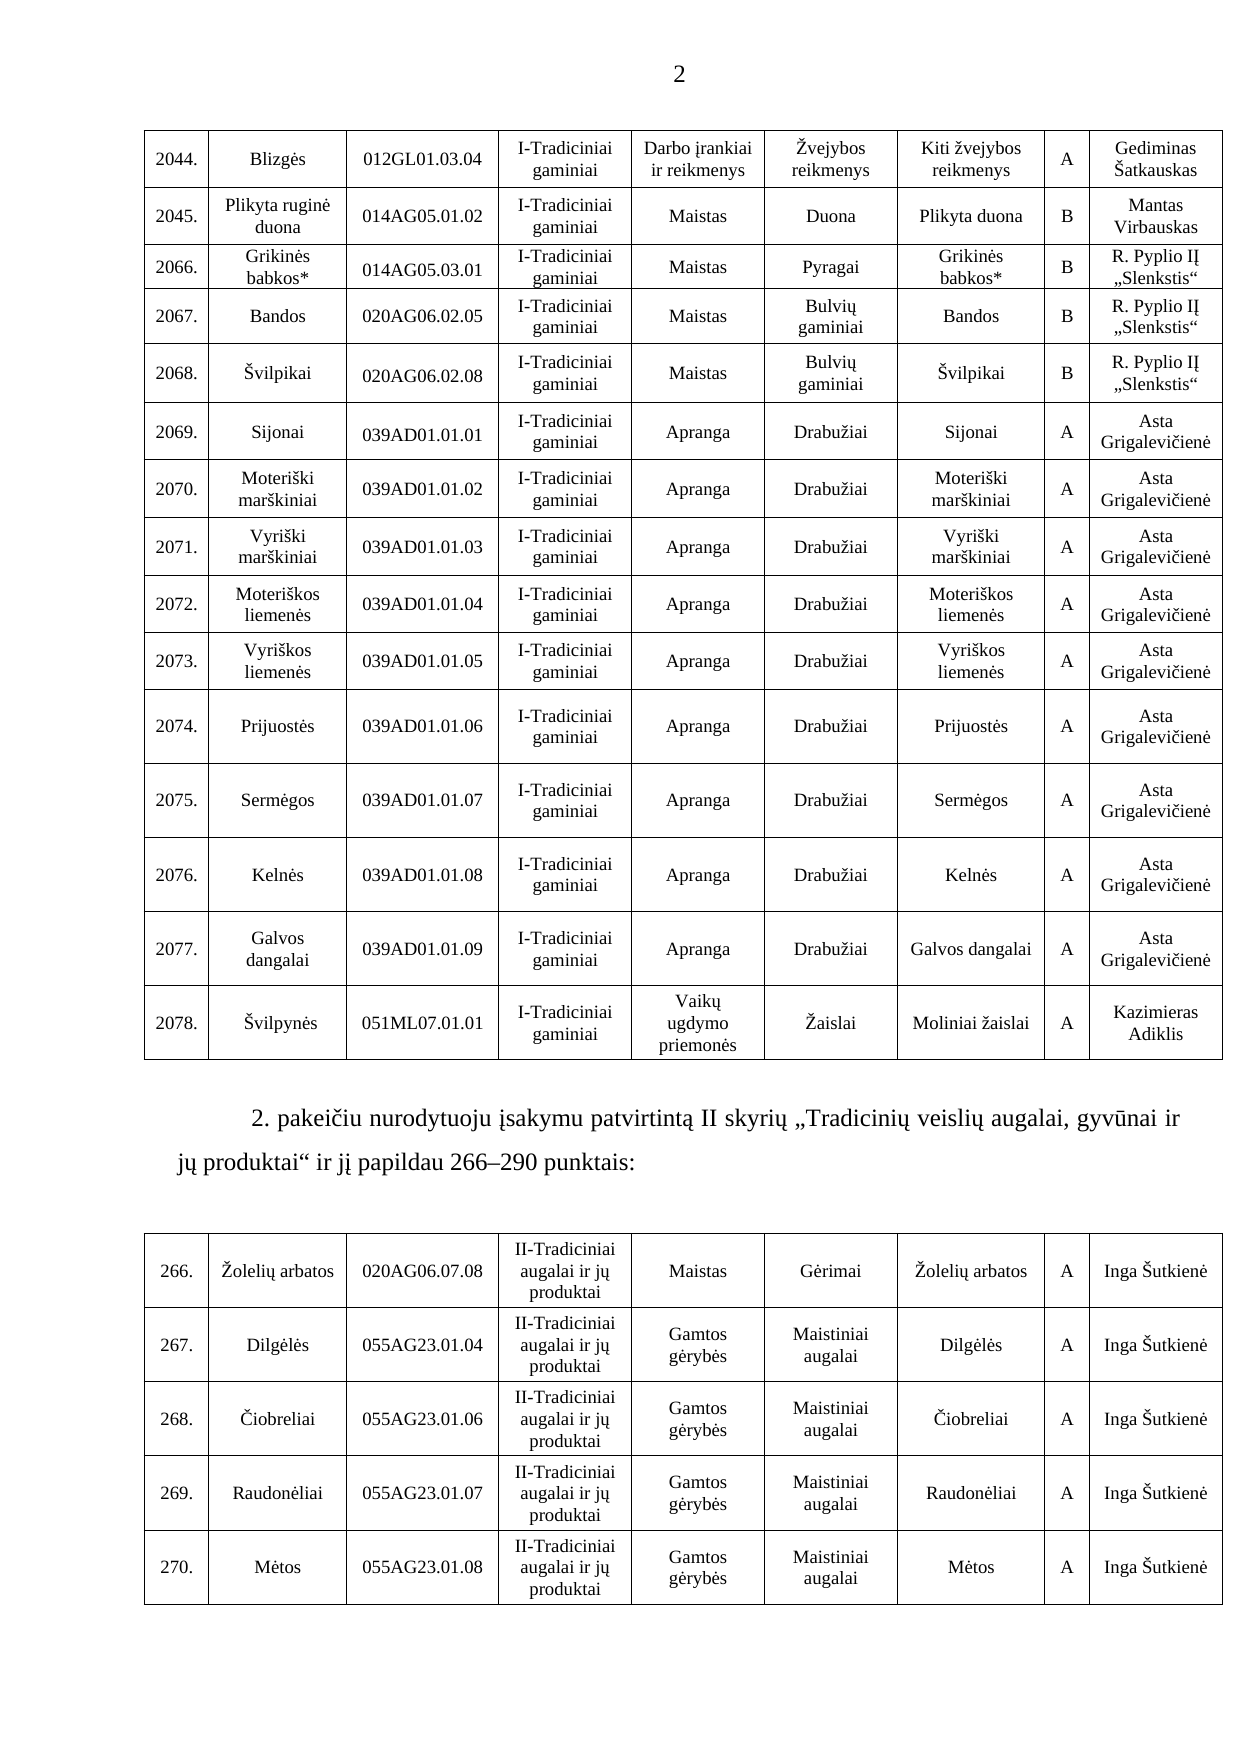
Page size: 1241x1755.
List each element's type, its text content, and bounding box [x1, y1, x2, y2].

table_header Inga Šutkienė [1090, 1234, 1222, 1307]
table_cell I-Tradiciniai gaminiai [499, 912, 631, 985]
table_cell 014AG05.01.02 [347, 188, 498, 244]
table_cell Drabužiai [765, 403, 897, 459]
table_cell I-Tradiciniai gaminiai [499, 576, 631, 632]
table_cell Maistiniai augalai [765, 1308, 897, 1381]
table_cell 051ML07.01.01 [347, 986, 498, 1059]
table_cell Plikyta duona [898, 188, 1044, 244]
table_cell 039AD01.01.08 [347, 838, 498, 911]
table_cell A [1045, 460, 1089, 517]
text 2. pakeičiu nurodytuoju įsakymu patvirtintą II skyrių „Tradicinių veislių augalai, gyvūnai ir jų produktai“ ir jį papildau 266–290 punktais: [177, 1103, 1181, 1175]
table_cell Mėtos [209, 1531, 346, 1604]
table_cell Asta Grigalevičienė [1090, 460, 1222, 517]
table_cell 039AD01.01.01 [347, 403, 498, 459]
table_cell Kelnės [898, 838, 1044, 911]
table_cell I-Tradiciniai gaminiai [499, 764, 631, 837]
table_cell Inga Šutkienė [1090, 1456, 1222, 1529]
table_cell Sijonai [898, 403, 1044, 459]
table_cell 039AD01.01.02 [347, 460, 498, 517]
table_cell A [1045, 1531, 1089, 1604]
table_cell 267. [145, 1308, 208, 1381]
table_cell Kazimieras Adiklis [1090, 986, 1222, 1059]
table_cell Drabužiai [765, 633, 897, 688]
table_header Maistas [632, 1234, 764, 1307]
table_cell Inga Šutkienė [1090, 1308, 1222, 1381]
table_cell Bandos [898, 289, 1044, 343]
table_cell B [1045, 289, 1089, 343]
table_cell A [1045, 403, 1089, 459]
table_cell R. Pyplio IĮ „Slenkstis“ [1090, 245, 1222, 288]
table_cell Žvejybos reikmenys [765, 131, 897, 187]
table_cell A [1045, 764, 1089, 837]
table_cell A [1045, 576, 1089, 632]
table_cell Grikinės babkos* [898, 245, 1044, 288]
table_cell Čiobreliai [209, 1382, 346, 1455]
table_cell 014AG05.03.01 [347, 245, 498, 288]
table_cell 039AD01.01.09 [347, 912, 498, 985]
table_cell Vyriški marškiniai [209, 518, 346, 575]
table_header 020AG06.07.08 [347, 1234, 498, 1307]
table_cell 055AG23.01.07 [347, 1456, 498, 1529]
table_cell Apranga [632, 576, 764, 632]
table_cell Švilpynės [209, 986, 346, 1059]
table_cell I-Tradiciniai gaminiai [499, 838, 631, 911]
table_header Gėrimai [765, 1234, 897, 1307]
table_cell Raudonėliai [209, 1456, 346, 1529]
table_cell 020AG06.02.08 [347, 344, 498, 402]
table_cell I-Tradiciniai gaminiai [499, 460, 631, 517]
table_cell I-Tradiciniai gaminiai [499, 188, 631, 244]
table_cell Moliniai žaislai [898, 986, 1044, 1059]
table_cell Apranga [632, 403, 764, 459]
table_cell R. Pyplio IĮ „Slenkstis“ [1090, 289, 1222, 343]
table_cell A [1045, 1382, 1089, 1455]
table_cell 2069. [145, 403, 208, 459]
table_cell 2067. [145, 289, 208, 343]
table_cell 055AG23.01.08 [347, 1531, 498, 1604]
table_cell R. Pyplio IĮ „Slenkstis“ [1090, 344, 1222, 402]
table_cell A [1045, 838, 1089, 911]
table_cell 2078. [145, 986, 208, 1059]
table_cell 2075. [145, 764, 208, 837]
table_cell Asta Grigalevičienė [1090, 633, 1222, 688]
table_cell Bulvių gaminiai [765, 289, 897, 343]
table_cell Duona [765, 188, 897, 244]
table_cell Maistiniai augalai [765, 1382, 897, 1455]
table_cell 039AD01.01.06 [347, 690, 498, 763]
table_cell Moteriški marškiniai [209, 460, 346, 517]
table_cell Asta Grigalevičienė [1090, 518, 1222, 575]
table_cell I-Tradiciniai gaminiai [499, 289, 631, 343]
table_cell Asta Grigalevičienė [1090, 690, 1222, 763]
table_cell Švilpikai [209, 344, 346, 402]
table_cell Maistas [632, 289, 764, 343]
table_cell Maistas [632, 188, 764, 244]
table_cell Drabužiai [765, 912, 897, 985]
table_cell Mantas Virbauskas [1090, 188, 1222, 244]
table_cell Čiobreliai [898, 1382, 1044, 1455]
table_cell Apranga [632, 460, 764, 517]
table_cell 2070. [145, 460, 208, 517]
table_cell I-Tradiciniai gaminiai [499, 518, 631, 575]
table_cell Sermėgos [898, 764, 1044, 837]
table_cell I-Tradiciniai gaminiai [499, 403, 631, 459]
table_cell 2066. [145, 245, 208, 288]
table_cell Asta Grigalevičienė [1090, 576, 1222, 632]
table_cell Moteriškos liemenės [209, 576, 346, 632]
table_cell Drabužiai [765, 576, 897, 632]
table_cell Prijuostės [898, 690, 1044, 763]
table_cell Maistas [632, 344, 764, 402]
table_cell Mėtos [898, 1531, 1044, 1604]
table_cell B [1045, 188, 1089, 244]
table_cell 2073. [145, 633, 208, 688]
table_cell 055AG23.01.06 [347, 1382, 498, 1455]
table_cell 268. [145, 1382, 208, 1455]
table_header A [1045, 1234, 1089, 1307]
table_cell 2072. [145, 576, 208, 632]
table_cell Moteriški marškiniai [898, 460, 1044, 517]
table_cell Bandos [209, 289, 346, 343]
table_cell I-Tradiciniai gaminiai [499, 344, 631, 402]
table_cell II-Tradiciniai augalai ir jų produktai [499, 1308, 631, 1381]
table_cell Bulvių gaminiai [765, 344, 897, 402]
table_cell Vyriški marškiniai [898, 518, 1044, 575]
table_cell 2071. [145, 518, 208, 575]
table_cell Prijuostės [209, 690, 346, 763]
table_cell A [1045, 986, 1089, 1059]
table_cell A [1045, 690, 1089, 763]
table_cell 020AG06.02.05 [347, 289, 498, 343]
table_cell 269. [145, 1456, 208, 1529]
table_cell Žaislai [765, 986, 897, 1059]
table_cell Kelnės [209, 838, 346, 911]
table_header 266. [145, 1234, 208, 1307]
table_cell Sijonai [209, 403, 346, 459]
table_cell I-Tradiciniai gaminiai [499, 690, 631, 763]
table_cell Drabužiai [765, 764, 897, 837]
table_cell Gamtos gėrybės [632, 1531, 764, 1604]
table_cell Drabužiai [765, 460, 897, 517]
table_cell Inga Šutkienė [1090, 1382, 1222, 1455]
table_cell Vyriškos liemenės [898, 633, 1044, 688]
table_cell B [1045, 245, 1089, 288]
table_cell Darbo įrankiai ir reikmenys [632, 131, 764, 187]
table_cell I-Tradiciniai gaminiai [499, 986, 631, 1059]
table_cell Gediminas Šatkauskas [1090, 131, 1222, 187]
table_cell Grikinės babkos* [209, 245, 346, 288]
table_cell Švilpikai [898, 344, 1044, 402]
table_cell Asta Grigalevičienė [1090, 403, 1222, 459]
table_cell 2074. [145, 690, 208, 763]
table_cell Galvos dangalai [209, 912, 346, 985]
table_cell II-Tradiciniai augalai ir jų produktai [499, 1531, 631, 1604]
table_cell Gamtos gėrybės [632, 1382, 764, 1455]
table_cell Asta Grigalevičienė [1090, 912, 1222, 985]
table_cell 039AD01.01.05 [347, 633, 498, 688]
table_cell 2068. [145, 344, 208, 402]
table_cell Maistas [632, 245, 764, 288]
table_cell Dilgėlės [898, 1308, 1044, 1381]
table_cell Maistiniai augalai [765, 1531, 897, 1604]
table_cell Drabužiai [765, 518, 897, 575]
table_cell I-Tradiciniai gaminiai [499, 633, 631, 688]
table_cell Gamtos gėrybės [632, 1308, 764, 1381]
table_cell 039AD01.01.03 [347, 518, 498, 575]
table_cell 055AG23.01.04 [347, 1308, 498, 1381]
table_cell A [1045, 131, 1089, 187]
table_cell Moteriškos liemenės [898, 576, 1044, 632]
table_cell Apranga [632, 838, 764, 911]
table_cell Plikyta ruginė duona [209, 188, 346, 244]
table_cell Apranga [632, 912, 764, 985]
table_cell Vaikų ugdymo priemonės [632, 986, 764, 1059]
table_cell Maistiniai augalai [765, 1456, 897, 1529]
table_cell Gamtos gėrybės [632, 1456, 764, 1529]
table_cell Vyriškos liemenės [209, 633, 346, 688]
table_cell Apranga [632, 633, 764, 688]
table_cell 2076. [145, 838, 208, 911]
table_cell II-Tradiciniai augalai ir jų produktai [499, 1456, 631, 1529]
table_cell 2044. [145, 131, 208, 187]
table_cell Drabužiai [765, 838, 897, 911]
table_cell Kiti žvejybos reikmenys [898, 131, 1044, 187]
table_cell 039AD01.01.07 [347, 764, 498, 837]
table_cell I-Tradiciniai gaminiai [499, 131, 631, 187]
table_header Žolelių arbatos [209, 1234, 346, 1307]
table_header Žolelių arbatos [898, 1234, 1044, 1307]
table_cell Asta Grigalevičienė [1090, 838, 1222, 911]
table_cell Dilgėlės [209, 1308, 346, 1381]
table_cell 2045. [145, 188, 208, 244]
table_cell A [1045, 1308, 1089, 1381]
table_cell Sermėgos [209, 764, 346, 837]
table_cell 012GL01.03.04 [347, 131, 498, 187]
table_cell A [1045, 1456, 1089, 1529]
table_cell I-Tradiciniai gaminiai [499, 245, 631, 288]
table_cell Pyragai [765, 245, 897, 288]
table_cell B [1045, 344, 1089, 402]
table_cell Galvos dangalai [898, 912, 1044, 985]
table_cell Raudonėliai [898, 1456, 1044, 1529]
table_cell A [1045, 912, 1089, 985]
table_cell Apranga [632, 690, 764, 763]
table_cell Inga Šutkienė [1090, 1531, 1222, 1604]
table_cell Asta Grigalevičienė [1090, 764, 1222, 837]
table_cell 2077. [145, 912, 208, 985]
table_cell Blizgės [209, 131, 346, 187]
table_cell Apranga [632, 518, 764, 575]
table_cell Apranga [632, 764, 764, 837]
table_cell II-Tradiciniai augalai ir jų produktai [499, 1382, 631, 1455]
table_cell 270. [145, 1531, 208, 1604]
table_cell Drabužiai [765, 690, 897, 763]
table_header II-Tradiciniai augalai ir jų produktai [499, 1234, 631, 1307]
table_cell 039AD01.01.04 [347, 576, 498, 632]
table_cell A [1045, 518, 1089, 575]
table_cell A [1045, 633, 1089, 688]
